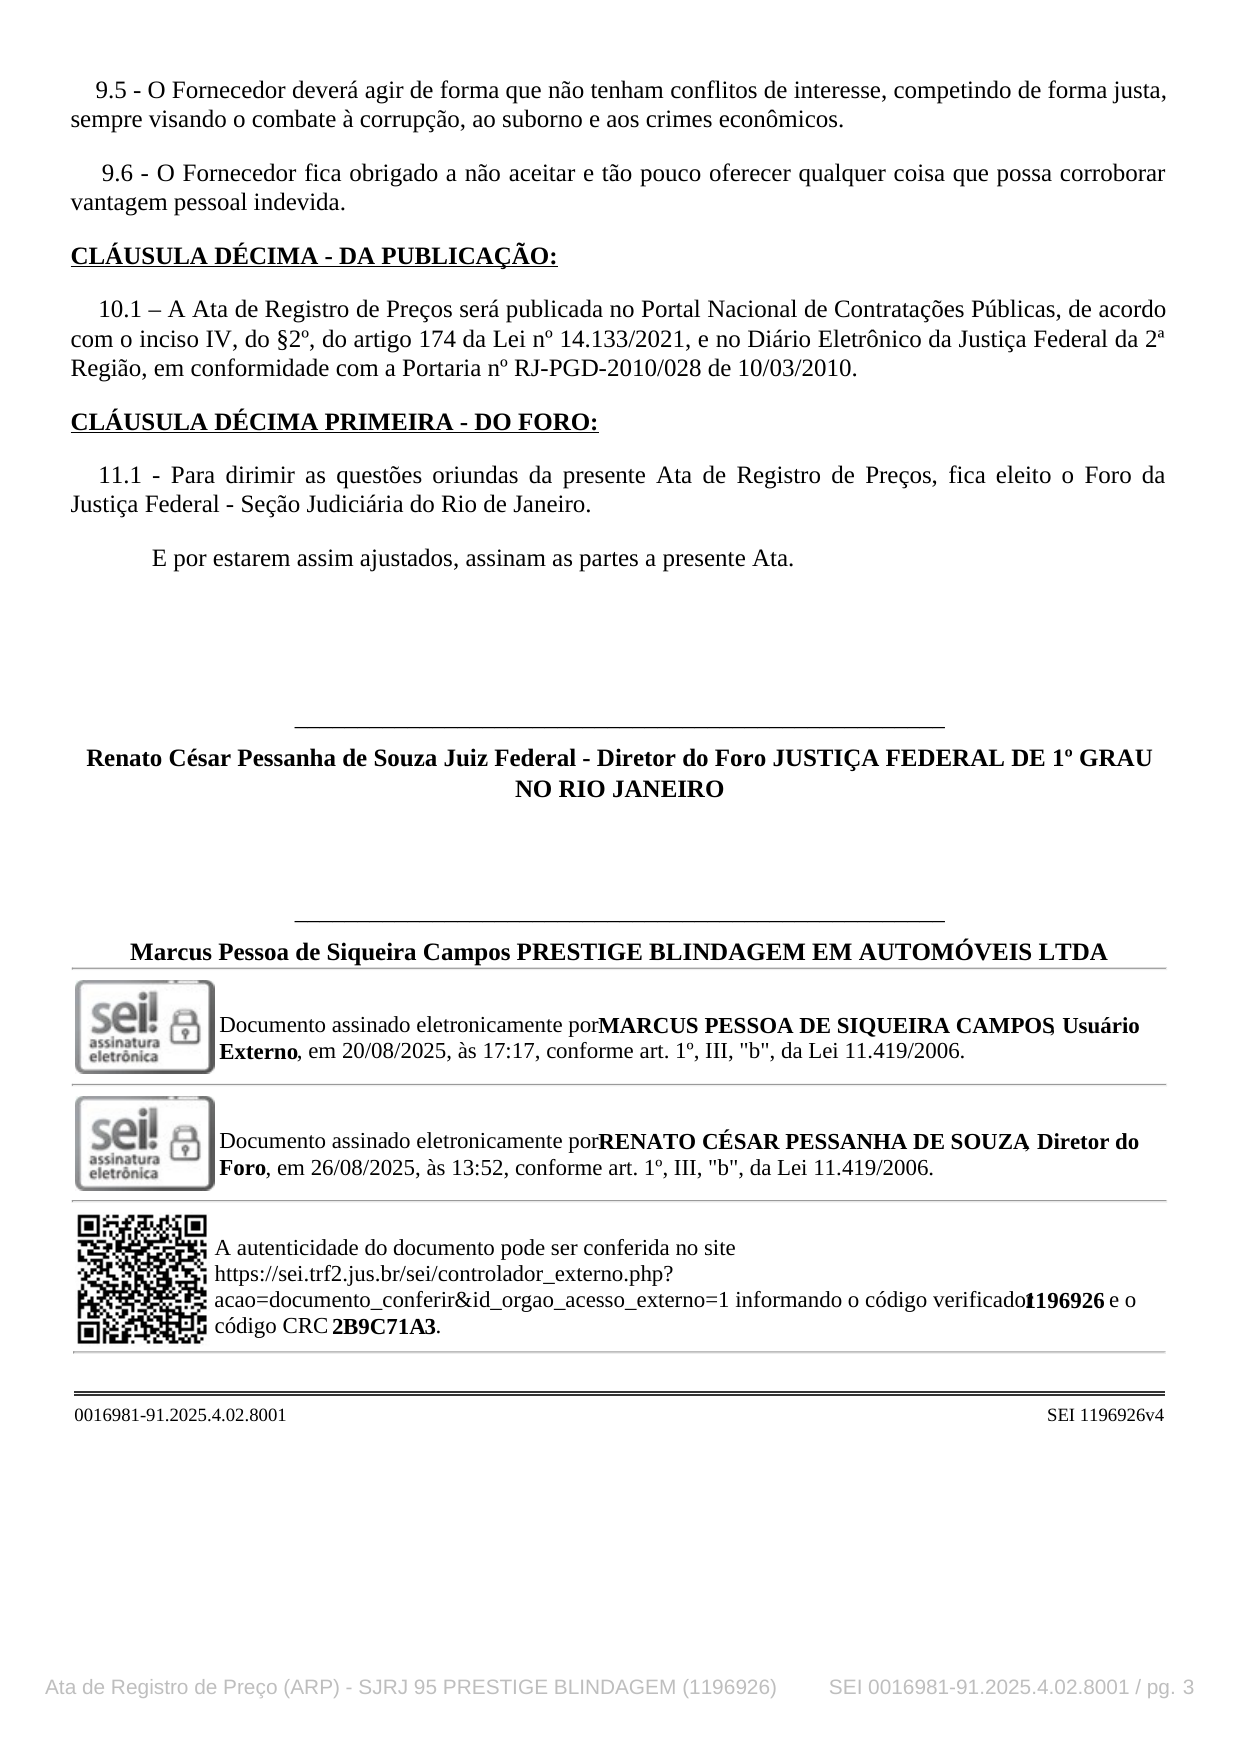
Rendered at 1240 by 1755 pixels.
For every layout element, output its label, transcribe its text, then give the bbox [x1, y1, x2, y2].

text CLÁUSULA DÉCIMA PRIMEIRA - DO FORO: [70, 407, 1168, 435]
subtitle Renato César Pessanha de Souza Juiz Federal - Diretor do Foro JUSTIÇA FEDERAL DE 1º GRAU NO RIO JANEIRO [72, 743, 1167, 803]
text ____________________________________________________ [72, 702, 1167, 731]
subtitle Marcus Pessoa de Siqueira Campos PRESTIGE BLINDAGEM EM AUTOMÓVEIS LTDA [72, 937, 1166, 966]
text CLÁUSULA DÉCIMA - DA PUBLICAÇÃO: [70, 241, 1168, 269]
text 9.6 - O Fornecedor fica obrigado a não aceitar e tão pouco oferecer qualquer coisa que possa corroborar vantagem pessoal indevida. [70, 158, 1168, 216]
text 9.5 - O Fornecedor deverá agir de forma que não tenham conflitos de interesse, competindo de forma justa, sempre visando o combate à corrupção, ao suborno e aos crimes econômicos. [70, 75, 1168, 133]
text E por estarem assim ajustados, assinam as partes a presente Ata. [70, 543, 1168, 571]
text 10.1 – A Ata de Registro de Preços será publicada no Portal Nacional de Contratações Públicas, de acordo com o inciso IV, do §2º, do artigo 174 da Lei nº 14.133/2021, e no Diário Eletrônico da Justiça Federal da 2ª Região, em conformidade com a Portaria nº RJ-PGD-2010/028 de 10/03/2010. [70, 294, 1168, 382]
text ____________________________________________________ [72, 896, 1167, 925]
text 11.1 - Para dirimir as questões oriundas da presente Ata de Registro de Preços, fica eleito o Foro da Justiça Federal - Seção Judiciária do Rio de Janeiro. [70, 460, 1168, 518]
